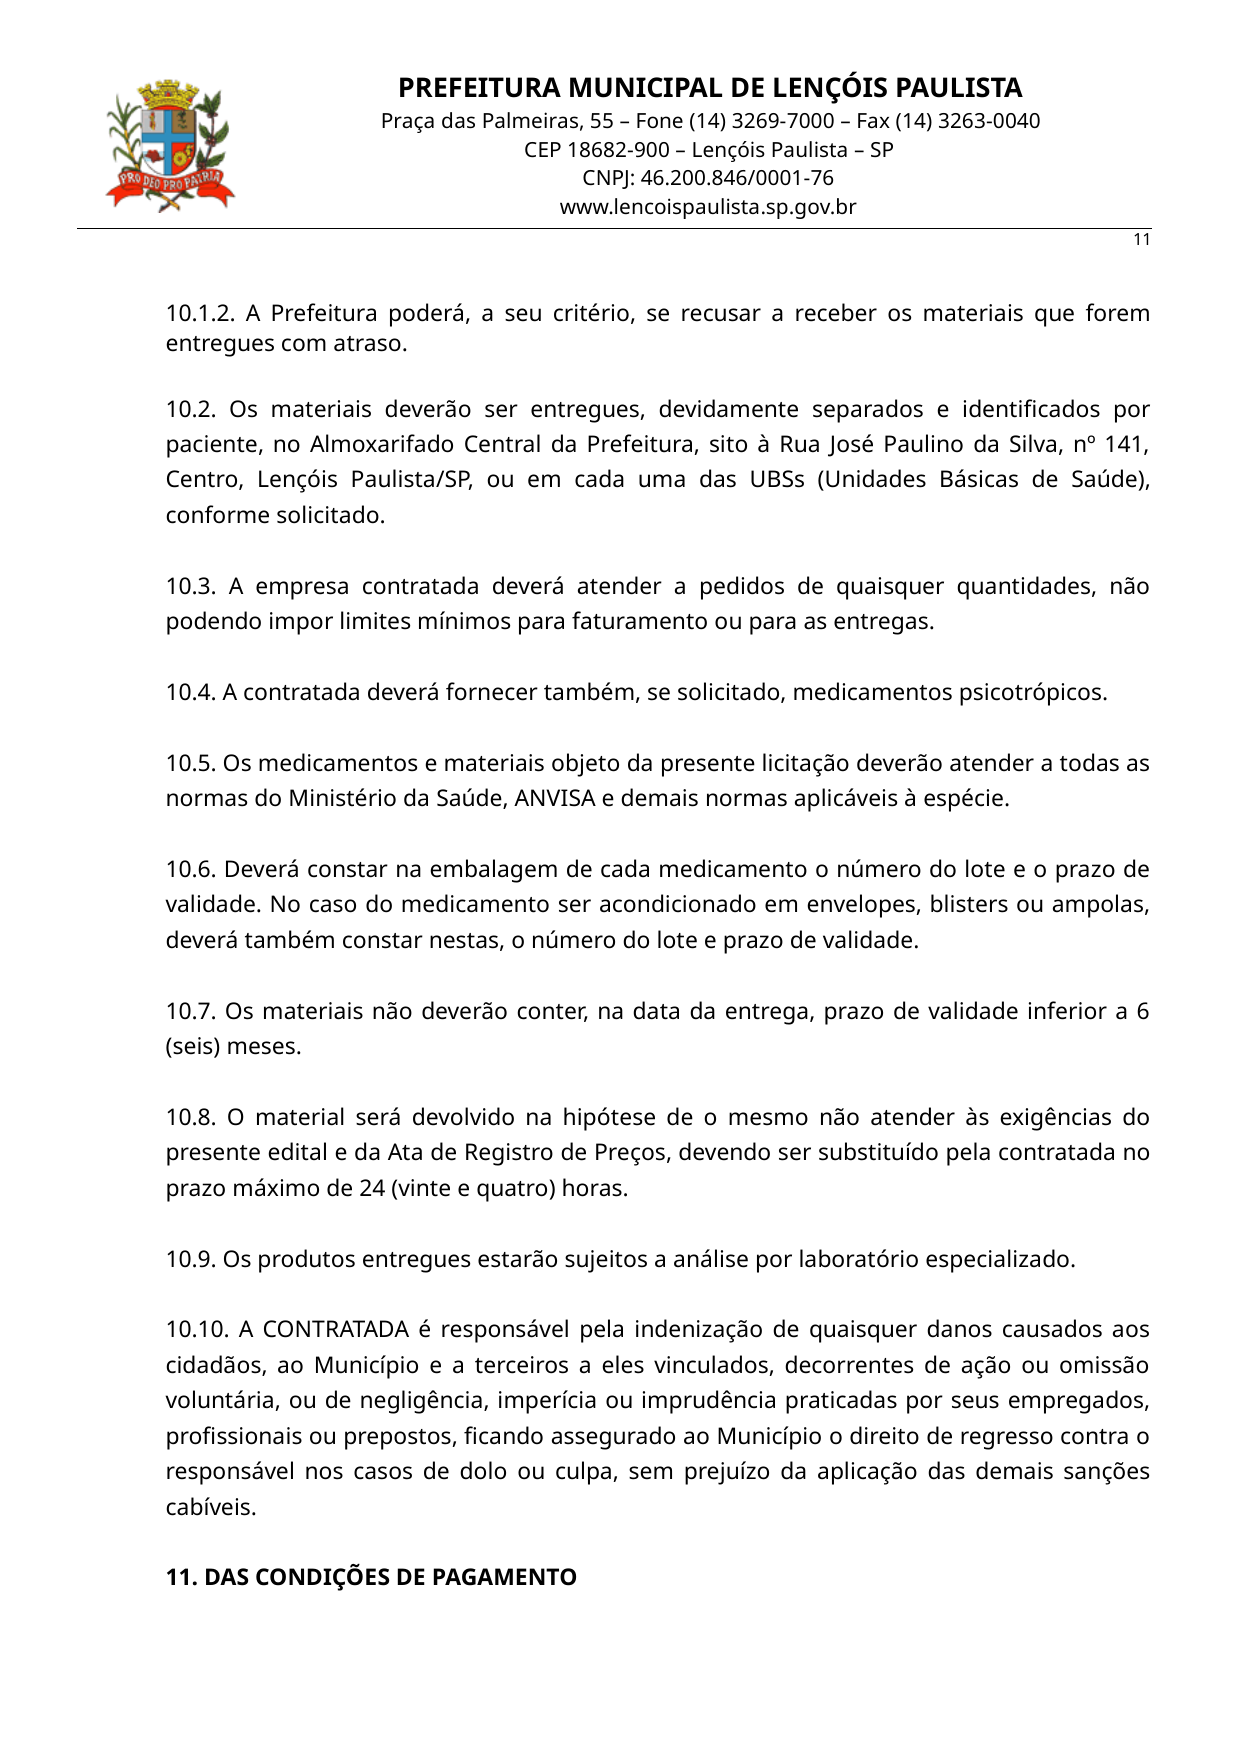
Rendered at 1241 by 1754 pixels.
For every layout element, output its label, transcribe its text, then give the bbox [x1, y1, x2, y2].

text 10.6. Deverá constar na embalagem de cada medicamento o número do lote e o prazo de validade. No caso do medicamento ser acondicionado em envelopes, blisters ou ampolas, deverá também constar nestas, o número do lote e prazo de validade. [165, 849, 1152, 955]
text 10.8. O material será devolvido na hipótese de o mesmo não atender às exigências do presente edital e da Ata de Registro de Preços, devendo ser substituído pela contratada no prazo máximo de 24 (vinte e quatro) horas. [165, 1097, 1152, 1203]
text 10.5. Os medicamentos e materiais objeto da presente licitação deverão atender a todas as normas do Ministério da Saúde, ANVISA e demais normas aplicáveis à espécie. [165, 743, 1152, 814]
text 10.10. A CONTRATADA é responsável pela indenização de quaisquer danos causados aos cidadãos, ao Município e a terceiros a eles vinculados, decorrentes de ação ou omissão voluntária, ou de negligência, imperícia ou imprudência praticadas por seus empregados, profissionais ou prepostos, ficando assegurado ao Município o direito de regresso contra o responsável nos casos de dolo ou culpa, sem prejuízo da aplicação das demais sanções cabíveis. [165, 1309, 1152, 1522]
text 10.1.2. A Prefeitura poderá, a seu critério, se recusar a receber os materiais que forem entregues com atraso. [165, 296, 1152, 358]
text 10.4. A contratada deverá fornecer também, se solicitado, medicamentos psicotrópicos. [165, 672, 1152, 707]
text 10.9. Os produtos entregues estarão sujeitos a análise por laboratório especializado. [165, 1239, 1152, 1274]
text 10.2. Os materiais deverão ser entregues, devidamente separados e identificados por paciente, no Almoxarifado Central da Prefeitura, sito à Rua José Paulino da Silva, nº 141, Centro, Lençóis Paulista/SP, ou em cada uma das UBSs (Unidades Básicas de Saúde), conforme solicitado. [165, 389, 1152, 530]
text 10.3. A empresa contratada deverá atender a pedidos de quaisquer quantidades, não podendo impor limites mínimos para faturamento ou para as entregas. [165, 566, 1152, 637]
text 10.7. Os materiais não deverão conter, na data da entrega, prazo de validade inferior a 6 (seis) meses. [165, 991, 1152, 1062]
text 11. DAS CONDIÇÕES DE PAGAMENTO [165, 1557, 1152, 1593]
picture [103, 78, 237, 213]
